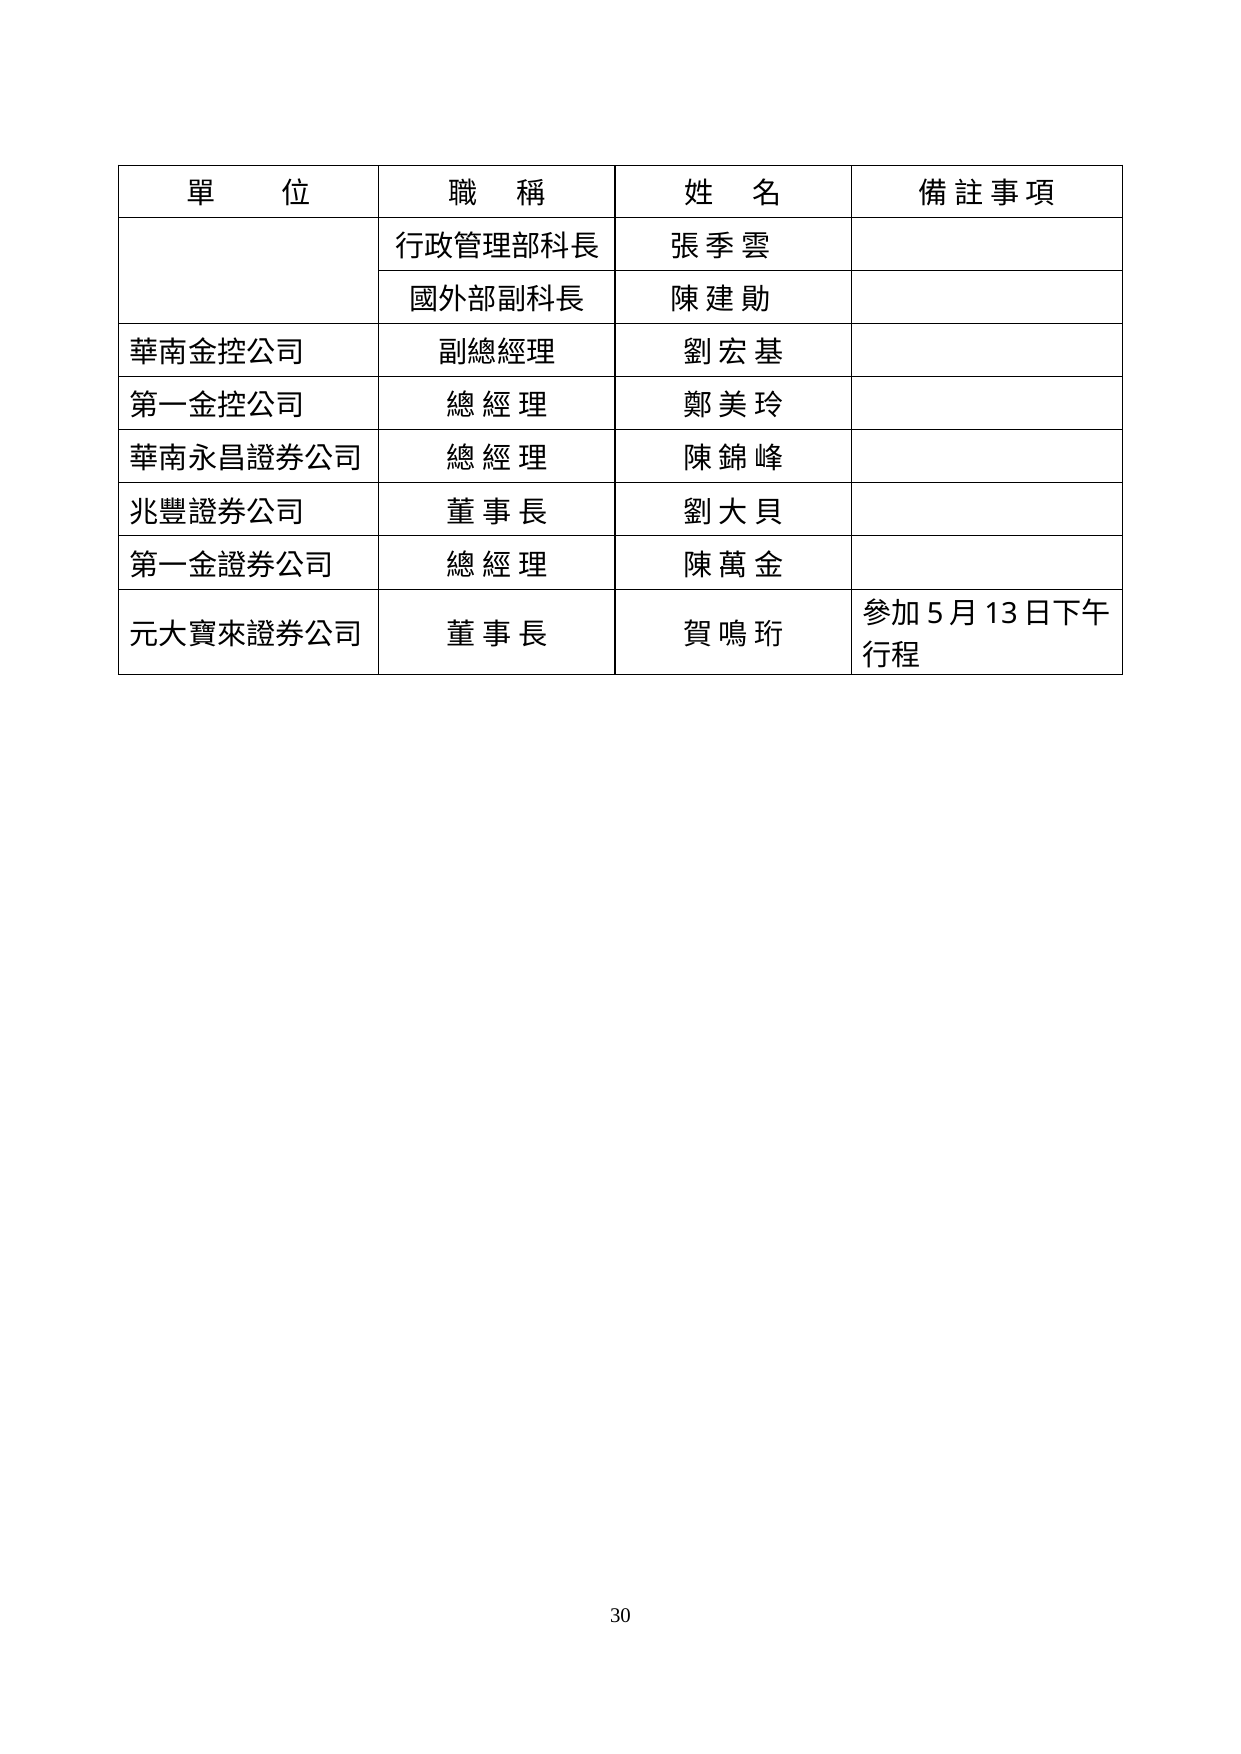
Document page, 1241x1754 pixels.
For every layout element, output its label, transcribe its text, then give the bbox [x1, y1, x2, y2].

table_cell [852, 430, 1122, 482]
table_cell 陳 建 勛 [616, 271, 851, 323]
table_cell 董 事 長 [379, 590, 614, 674]
table_cell 陳 萬 金 [616, 536, 851, 588]
table_cell 劉 宏 基 [616, 324, 851, 376]
table_cell 董 事 長 [379, 483, 614, 535]
table_cell [119, 218, 378, 323]
table_header 單 位 [119, 166, 378, 217]
table_cell 總 經 理 [379, 377, 614, 429]
table_cell 國外部副科長 [379, 271, 614, 323]
table_cell 華南金控公司 [119, 324, 378, 376]
table_cell 總 經 理 [379, 430, 614, 482]
table_cell 劉 大 貝 [616, 483, 851, 535]
table_cell 副總經理 [379, 324, 614, 376]
table_cell [852, 271, 1122, 323]
table_cell 陳 錦 峰 [616, 430, 851, 482]
table_header 職 稱 [379, 166, 614, 217]
table_cell 賀 鳴 珩 [616, 590, 851, 674]
table_header 姓 名 [616, 166, 851, 217]
table_cell [852, 377, 1122, 429]
table_cell 總 經 理 [379, 536, 614, 588]
table_cell 鄭 美 玲 [616, 377, 851, 429]
table_cell [852, 324, 1122, 376]
table_header 備 註 事 項 [852, 166, 1122, 217]
table_cell 第一金證券公司 [119, 536, 378, 588]
table_cell [852, 483, 1122, 535]
table_cell 兆豐證券公司 [119, 483, 378, 535]
table_cell 張 季 雲 [616, 218, 851, 270]
table_cell 華南永昌證券公司 [119, 430, 378, 482]
table_cell 第一金控公司 [119, 377, 378, 429]
table_cell [852, 218, 1122, 270]
table_cell 元大寶來證券公司 [119, 590, 378, 674]
table_cell 行政管理部科長 [379, 218, 614, 270]
table_cell 參加5月13日下午行程 [852, 590, 1122, 674]
table_cell [852, 536, 1122, 588]
